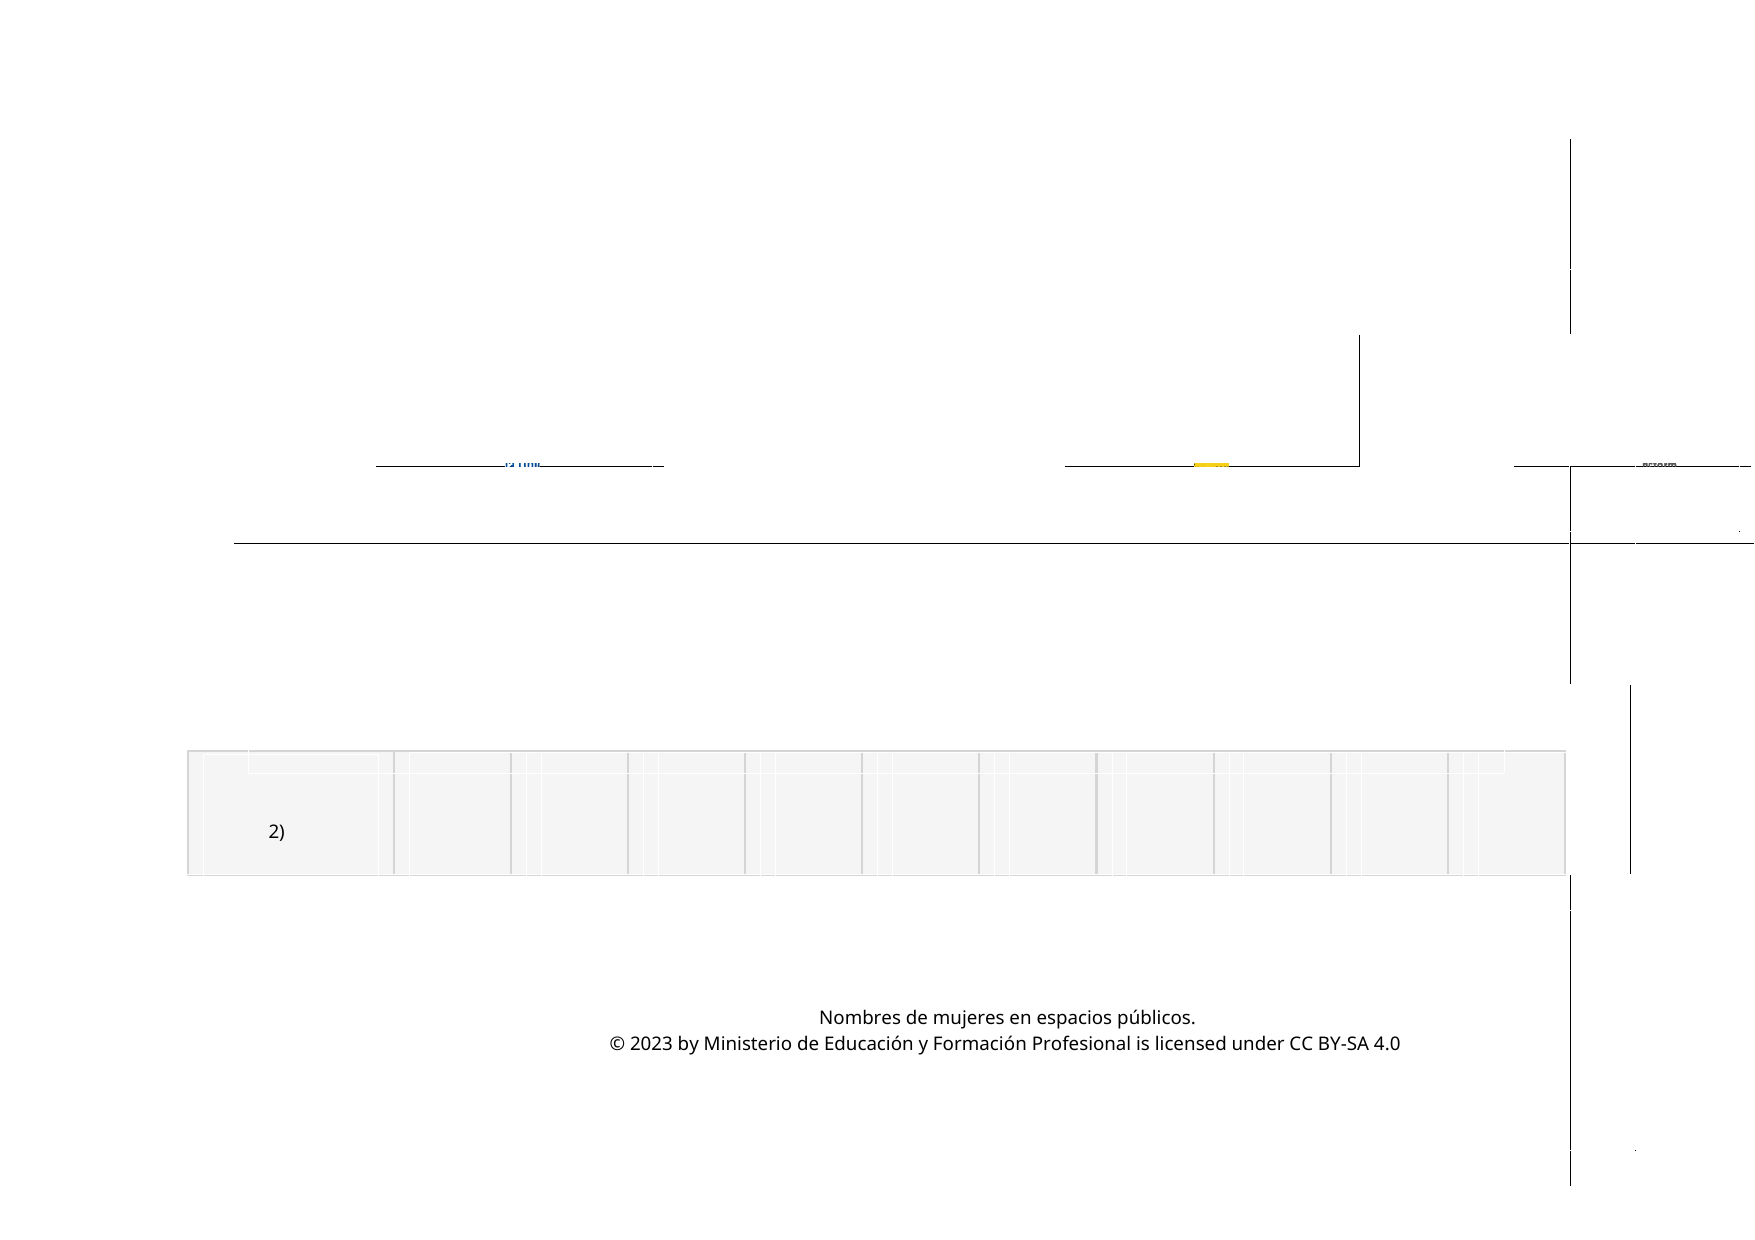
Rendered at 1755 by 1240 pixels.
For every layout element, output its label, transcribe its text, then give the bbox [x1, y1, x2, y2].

table_cell [761, 753, 775, 773]
table_cell [527, 774, 541, 874]
table_cell [1464, 753, 1478, 773]
table_cell [1479, 753, 1504, 773]
table_cell [1479, 753, 1564, 874]
table_cell [980, 774, 994, 874]
table_cell [1127, 753, 1213, 773]
table_cell [761, 774, 775, 874]
table_cell [1215, 753, 1229, 773]
table_cell [1449, 774, 1463, 874]
table_cell [1347, 753, 1361, 773]
table_cell [379, 774, 393, 874]
table_cell [995, 753, 1009, 773]
table_cell [980, 753, 994, 773]
table_cell [746, 774, 760, 874]
table_cell [659, 753, 744, 773]
table_cell [878, 774, 892, 874]
table_cell [1244, 774, 1330, 874]
table_cell [1113, 753, 1126, 773]
table_cell [1244, 753, 1330, 773]
table_cell [1098, 774, 1112, 874]
table_cell [1010, 753, 1095, 773]
table_cell [1332, 753, 1346, 773]
table_cell [542, 774, 627, 874]
table_cell [1010, 774, 1095, 874]
table_cell [995, 774, 1009, 874]
table_cell [878, 753, 892, 773]
table_cell [527, 753, 541, 773]
table_cell [410, 753, 510, 773]
table_cell [863, 774, 877, 874]
table_cell [249, 752, 393, 773]
table_cell [629, 774, 643, 874]
table_cell [1230, 753, 1243, 773]
table_cell [1362, 753, 1447, 773]
table_cell [1449, 753, 1463, 773]
table_cell [644, 753, 658, 773]
table_cell [1098, 753, 1112, 773]
table_cell [893, 774, 978, 874]
table_cell [1215, 774, 1229, 874]
table_cell [776, 753, 861, 773]
table_cell [395, 774, 409, 874]
table_cell [644, 774, 658, 874]
table_cell [746, 753, 760, 773]
table_cell [1347, 774, 1361, 874]
table_cell [512, 753, 526, 773]
table_cell [863, 753, 877, 773]
table_cell [1464, 774, 1478, 874]
table_cell [893, 753, 978, 773]
table_cell [189, 752, 248, 874]
table_cell [1230, 774, 1243, 874]
table_cell 2) [204, 755, 378, 874]
table_cell [512, 774, 526, 874]
table_cell [395, 752, 409, 773]
table_cell [1113, 774, 1126, 874]
table_cell [542, 753, 627, 773]
table_cell [629, 753, 643, 773]
table_cell [776, 774, 861, 874]
table_cell [1127, 774, 1213, 874]
table_cell [1362, 774, 1447, 874]
table_cell [410, 774, 510, 874]
table_cell [1332, 774, 1346, 874]
table_cell [659, 774, 744, 874]
